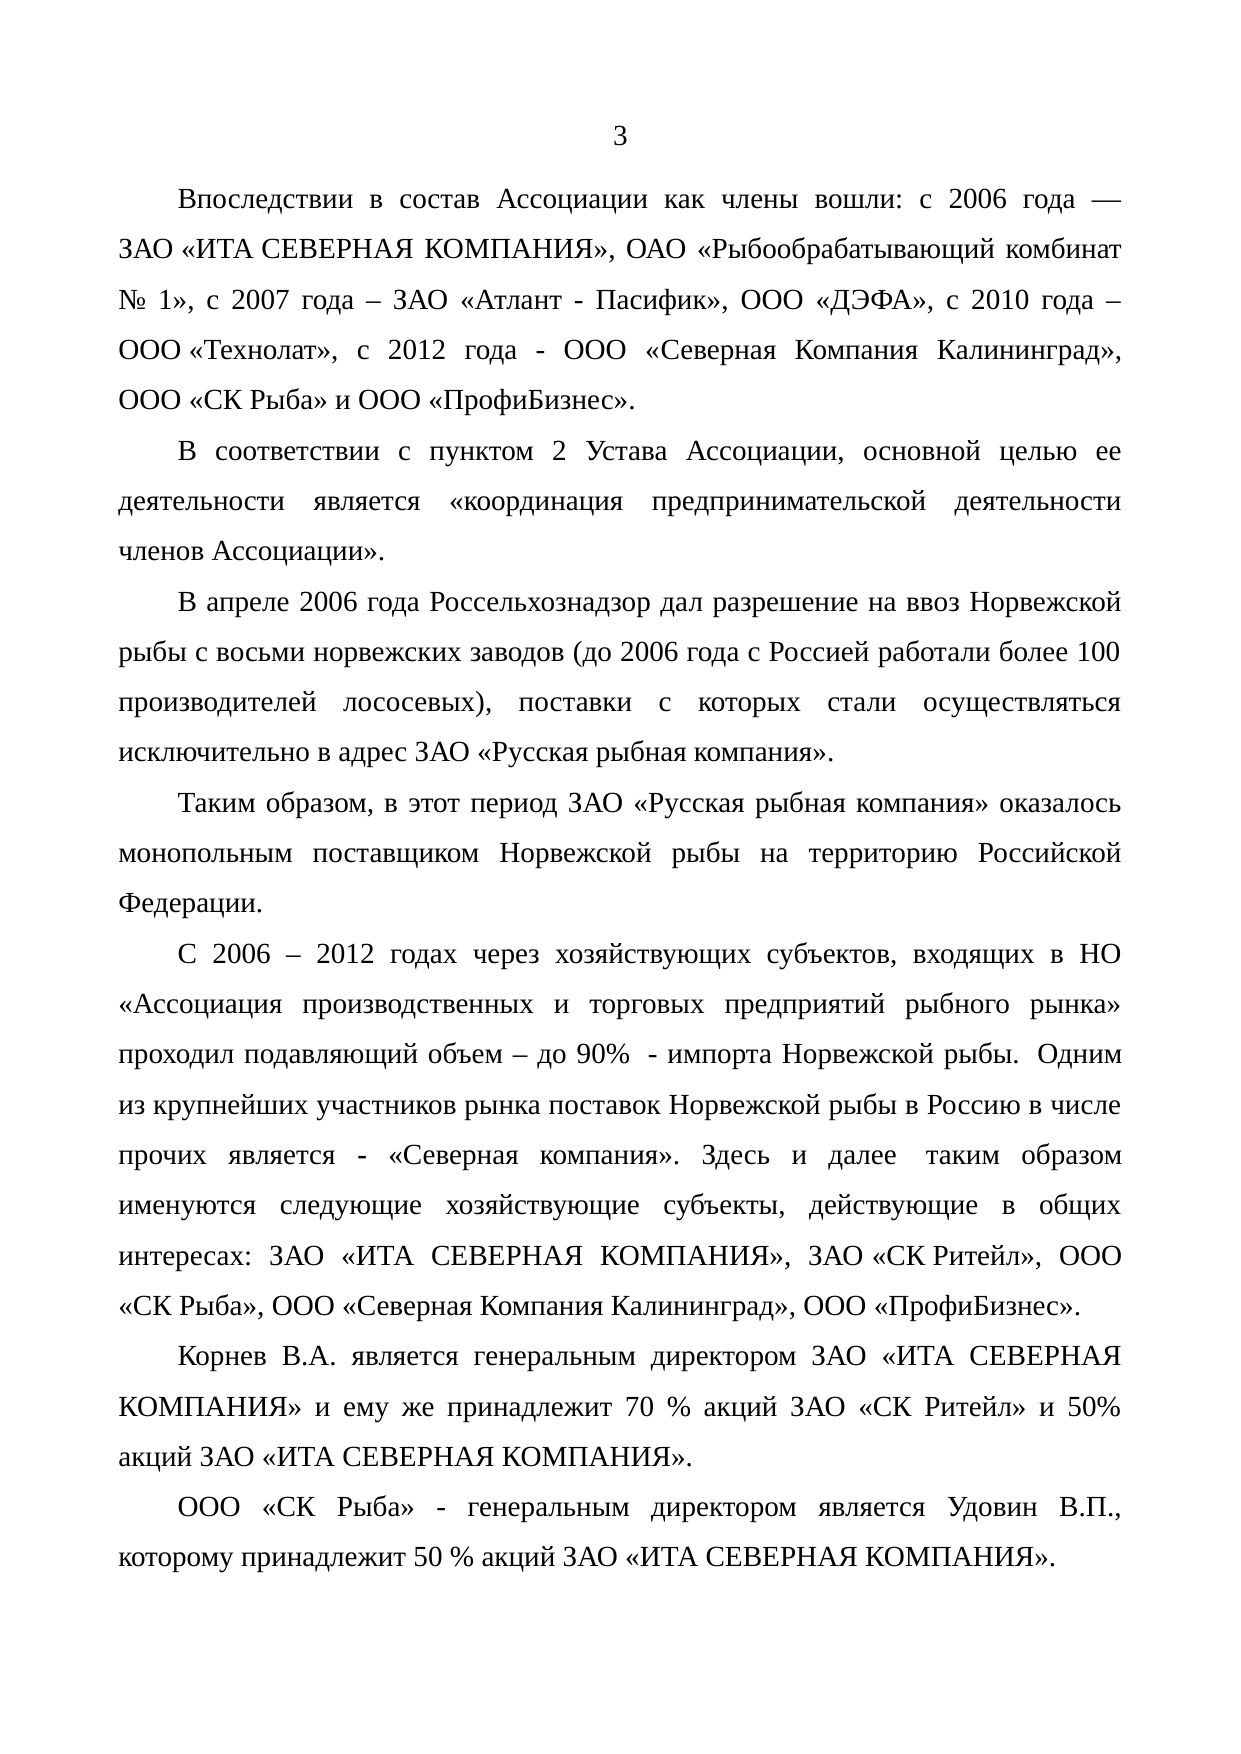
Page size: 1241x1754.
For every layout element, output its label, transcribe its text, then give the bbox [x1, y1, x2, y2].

text Корнев В.А. является генеральным директором ЗАО «ИТА СЕВЕРНАЯ КОМПАНИЯ» и ему же принадлежит 70 % акций ЗАО «СК Ритейл» и 50% акций ЗАО «ИТА СЕВЕРНАЯ КОМПАНИЯ». [118, 1338, 1122, 1472]
text Впоследствии в состав Ассоциации как члены вошли: с 2006 года — ЗАО «ИТА СЕВЕРНАЯ КОМПАНИЯ», ОАО «Рыбообрабатывающий комбинат № 1», с 2007 года – ЗАО «Атлант - Пасифик», ООО «ДЭФА», с 2010 года – ООО «Технолат», с 2012 года - ООО «Северная Компания Калининград», ООО «СК Рыба» и ООО «ПрофиБизнес». [118, 181, 1122, 416]
text Таким образом, в этот период ЗАО «Русская рыбная компания» оказалось монопольным поставщиком Норвежской рыбы на территорию Российской Федерации. [118, 785, 1122, 919]
text ООО «СК Рыба» - генеральным директором является Удовин В.П., которому принадлежит 50 % акций ЗАО «ИТА СЕВЕРНАЯ КОМПАНИЯ». [118, 1489, 1122, 1573]
text С 2006 – 2012 годах через хозяйствующих субъектов, входящих в НО «Ассоциация производственных и торговых предприятий рыбного рынка» проходил подавляющий объем – до 90% - импорта Норвежской рыбы. Одним из крупнейших участников рынка поставок Норвежской рыбы в Россию в числе прочих является - «Северная компания». Здесь и далее таким образом именуются следующие хозяйствующие субъекты, действующие в общих интересах: ЗАО «ИТА СЕВЕРНАЯ КОМПАНИЯ», ЗАО «СК Ритейл», ООО «СК Рыба», ООО «Северная Компания Калининград», ООО «ПрофиБизнес». [118, 936, 1122, 1322]
text В апреле 2006 года Россельхознадзор дал разрешение на ввоз Норвежской рыбы с восьми норвежских заводов (до 2006 года с Россией работали более 100 производителей лососевых), поставки с которых стали осуществляться исключительно в адрес ЗАО «Русская рыбная компания». [118, 584, 1122, 768]
text В соответствии с пунктом 2 Устава Ассоциации, основной целью ее деятельности является «координация предпринимательской деятельности членов Ассоциации». [118, 433, 1122, 567]
